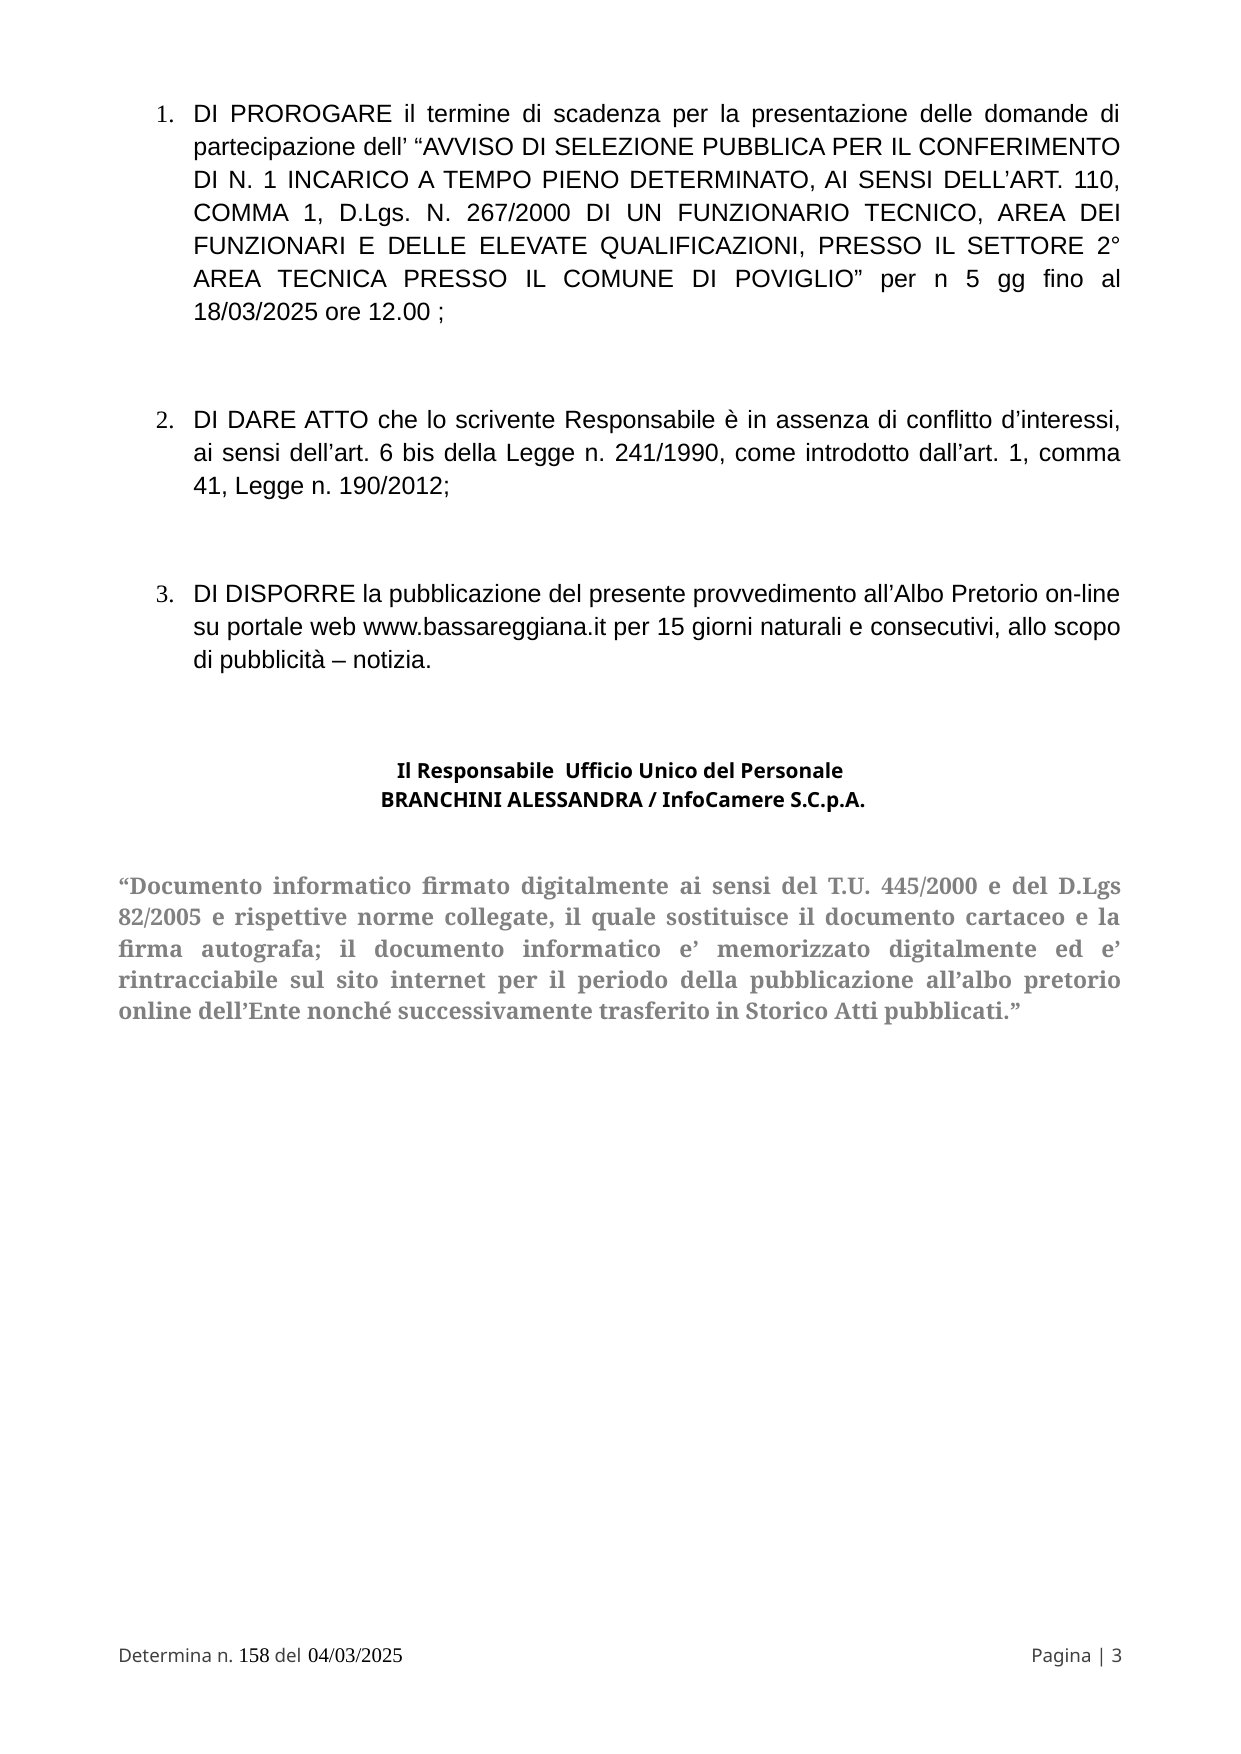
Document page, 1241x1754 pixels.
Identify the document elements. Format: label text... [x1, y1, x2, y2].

text “Documento informatico firmato digitalmente ai sensi del T.U. 445/2000 e del D.Lgs 82/2005 e rispettive norme collegate, il quale sostituisce il documento cartaceo e la firma autografa; il documento informatico e’ memorizzato digitalmente ed e’ rintracciabile sul sito internet per il periodo della pubblicazione all’albo pretorio online dell’Ente nonché successivamente trasferito in Storico Atti pubblicati.” [118, 870, 1122, 1026]
list DI DISPORRE la pubblicazione del presente provvedimento all’Albo Pretorio on-line su portale web www.bassareggiana.it per 15 giorni naturali e consecutivi, allo scopo di pubblicità – notizia. [156, 579, 1122, 674]
list DI DARE ATTO che lo scrivente Responsabile è in assenza di conflitto d’interessi, ai sensi dell’art. 6 bis della Legge n. 241/1990, come introdotto dall’art. 1, comma 41, Legge n. 190/2012; [156, 405, 1122, 500]
text BRANCHINI ALESSANDRA / InfoCamere S.C.p.A. [118, 785, 1122, 813]
list DI PROROGARE il termine di scadenza per la presentazione delle domande di partecipazione dell’ “AVVISO DI SELEZIONE PUBBLICA PER IL CONFERIMENTO DI N. 1 INCARICO A TEMPO PIENO DETERMINATO, AI SENSI DELL’ART. 110, COMMA 1, D.Lgs. N. 267/2000 DI UN FUNZIONARIO TECNICO, AREA DEI FUNZIONARI E DELLE ELEVATE QUALIFICAZIONI, PRESSO IL SETTORE 2° AREA TECNICA PRESSO IL COMUNE DI POVIGLIO” per n 5 gg fino al 18/03/2025 ore 12.00 ; [156, 99, 1122, 326]
text Il Responsabile Ufficio Unico del Personale [118, 756, 1122, 785]
